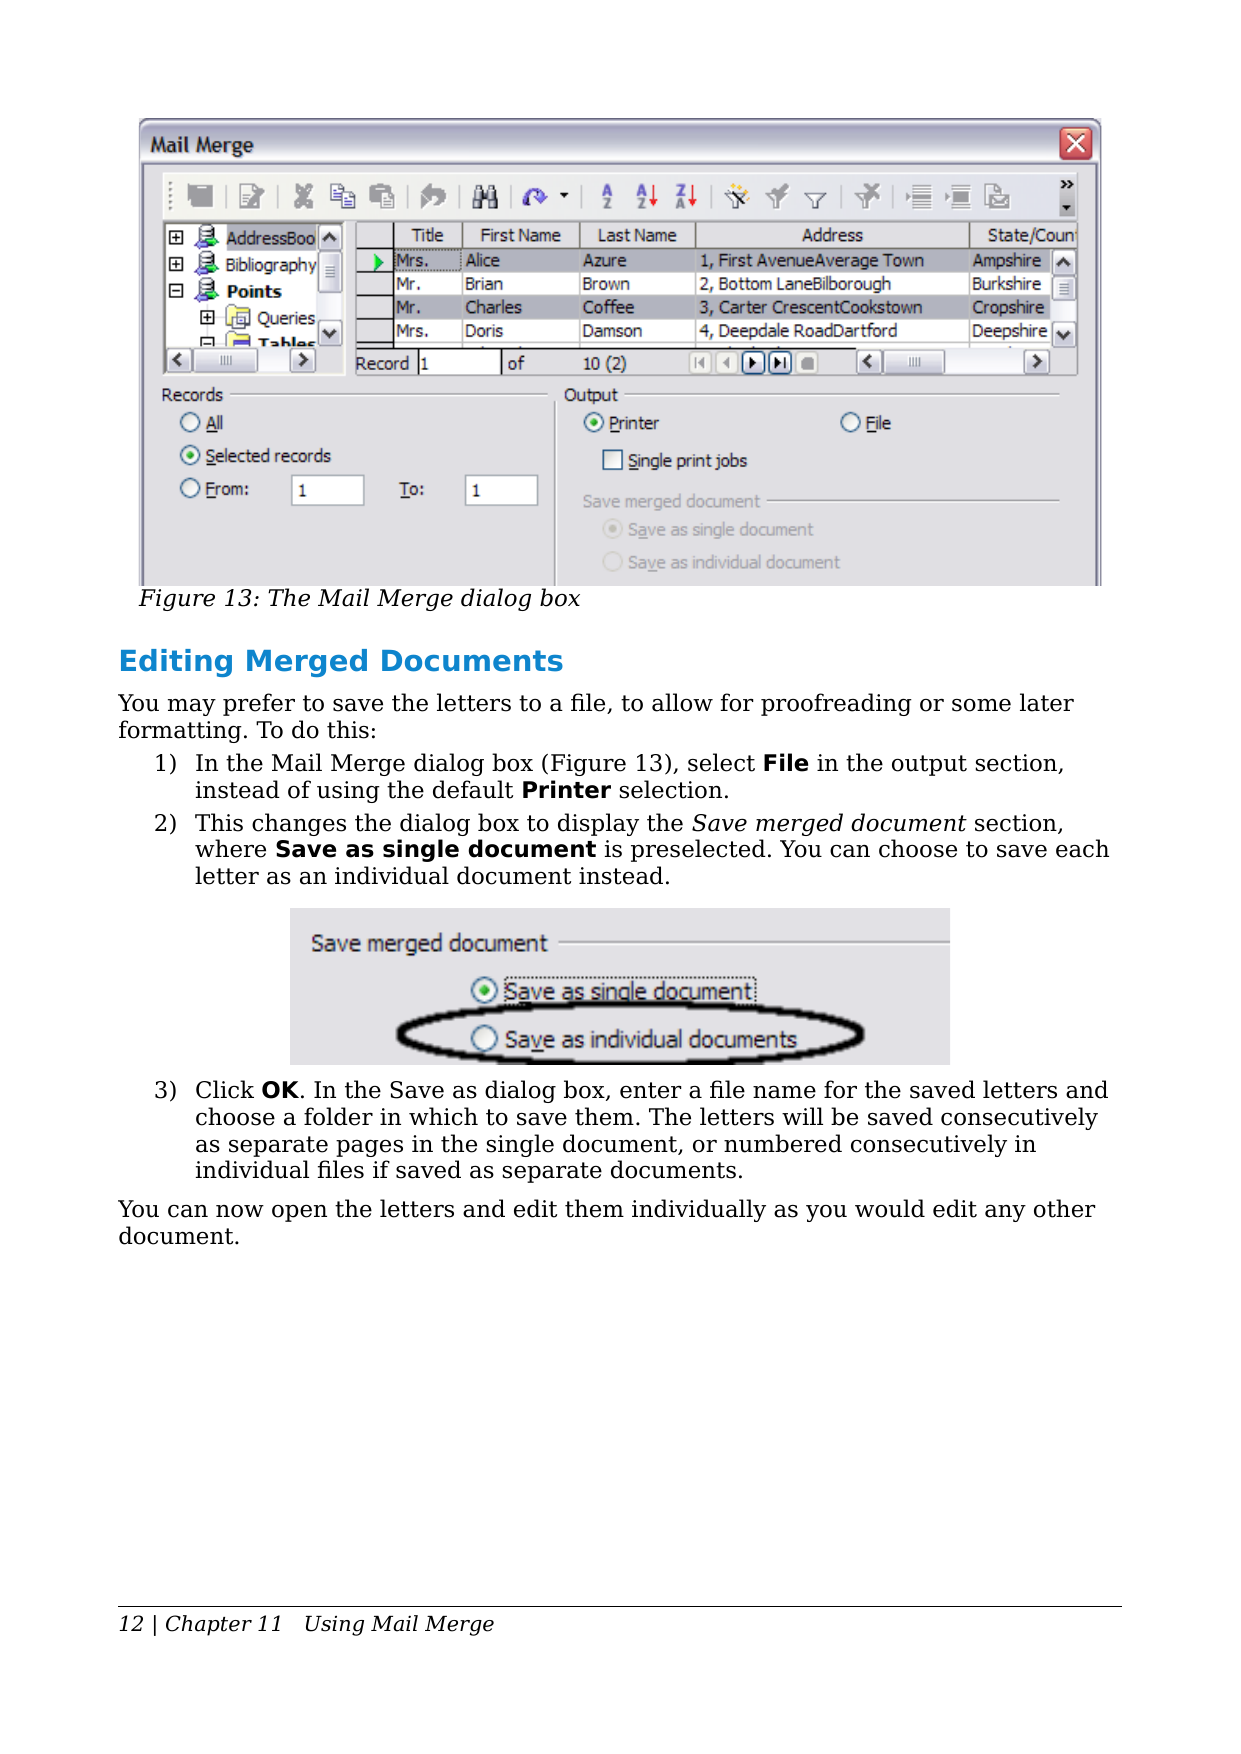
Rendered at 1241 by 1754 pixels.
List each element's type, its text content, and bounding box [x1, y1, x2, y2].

list Click OK. In the Save as dialog box, enter a file name for the saved letters and choose a folder in which to save them. The letters will be saved consecutively as separate pages in the single document, or numbered consecutively in individual files if saved as separate documents. [177, 1077, 1122, 1184]
text Figure 13: The Mail Merge dialog box [139, 586, 1101, 612]
picture [290, 908, 951, 1065]
text You can now open the letters and edit them individually as you would edit any other document. [118, 1197, 1122, 1250]
list You may prefer to save the letters to a file, to allow for proofreading or some later formatting. To do this: [118, 691, 1122, 744]
list This changes the dialog box to display the Save merged document section, where Save as single document is preselected. You can choose to save each letter as an individual document instead. [177, 810, 1122, 890]
picture [138, 118, 1102, 586]
subtitle Editing Merged Documents [118, 644, 1122, 678]
list In the Mail Merge dialog box (Figure 13), select File in the output section, instead of using the default Printer selection. [177, 750, 1122, 804]
